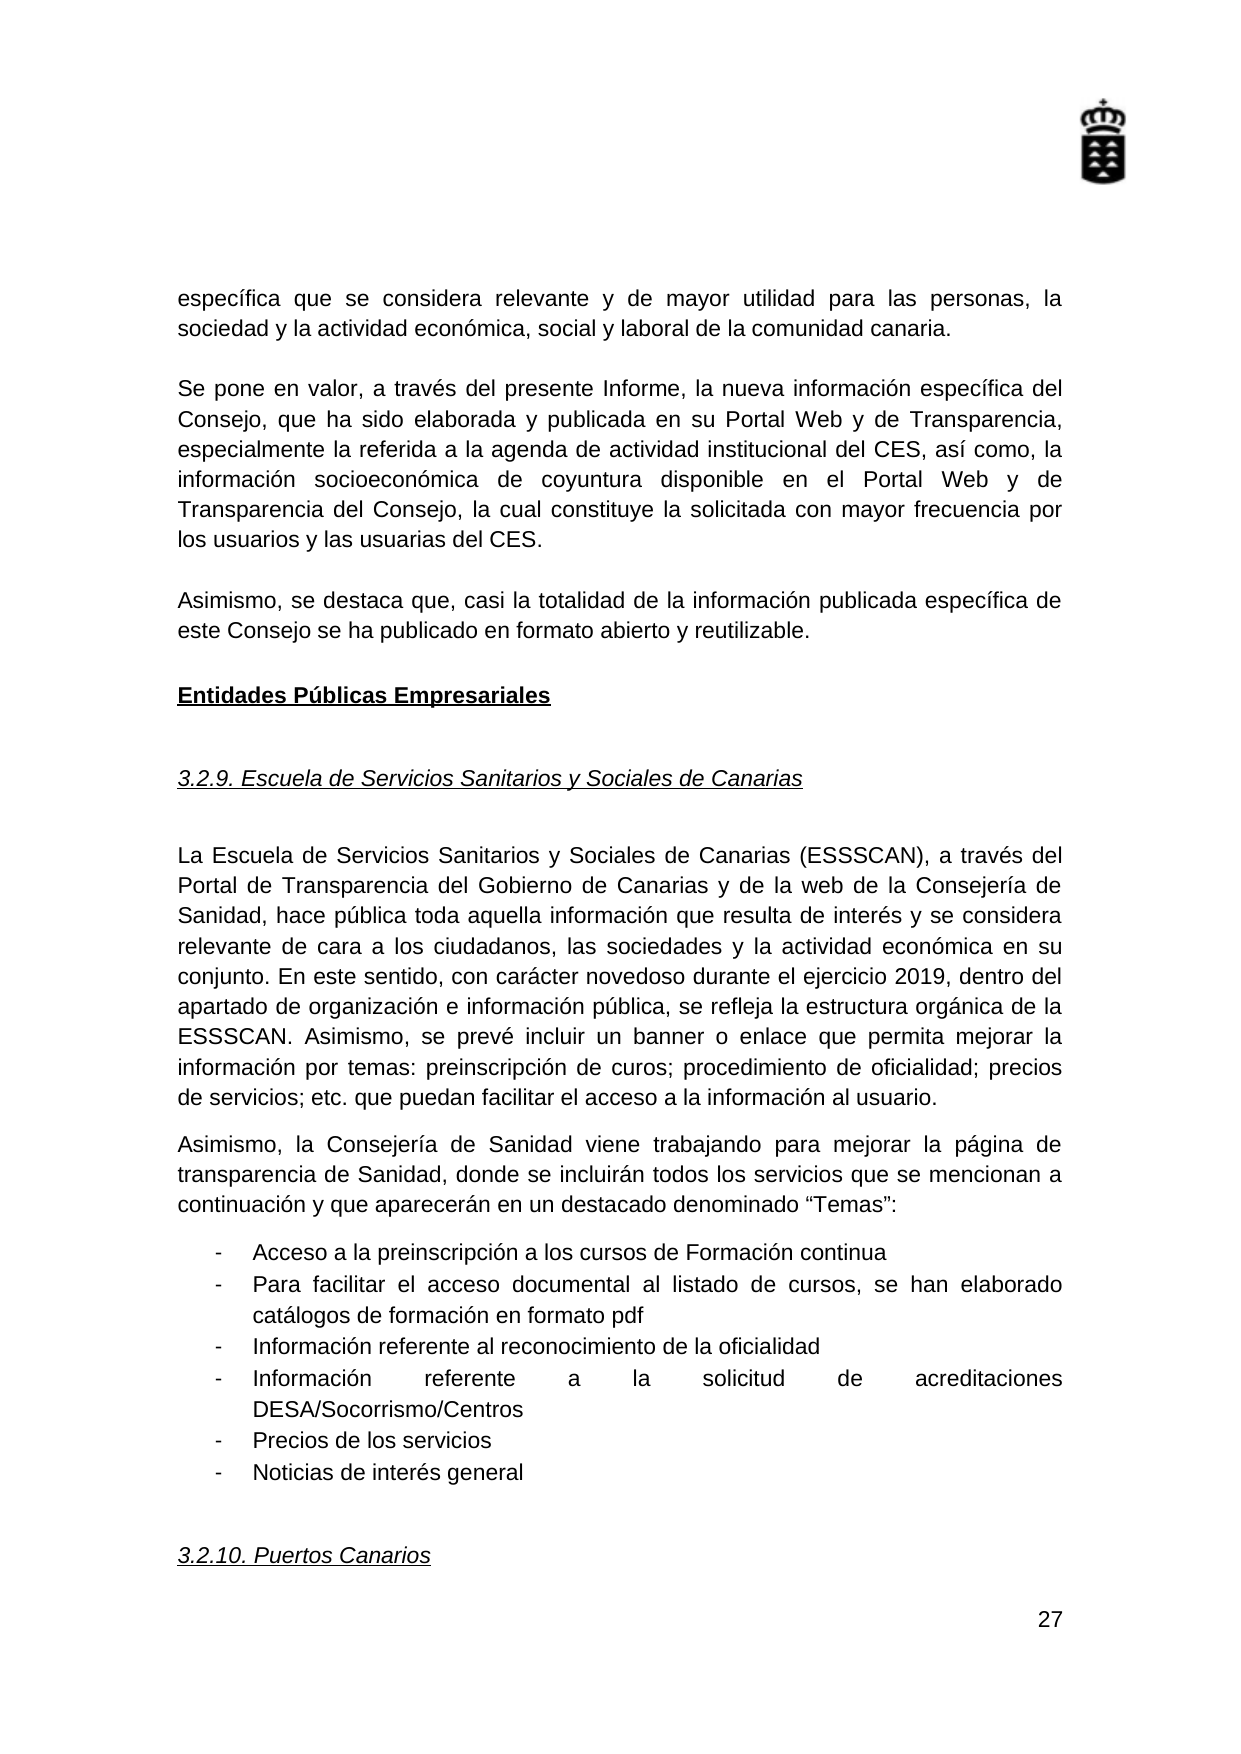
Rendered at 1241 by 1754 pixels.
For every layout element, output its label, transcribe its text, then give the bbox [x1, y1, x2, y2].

list Para facilitar el acceso documental al listado de cursos, se han elaborado catálogos de formación en formato pdf [215, 1270, 1063, 1328]
subtitle 3.2.10. Puertos Canarios [177, 1542, 1063, 1568]
list Precios de los servicios [215, 1426, 1063, 1454]
text Asimismo, se destaca que, casi la totalidad de la información publicada específica de este Consejo se ha publicado en formato abierto y reutilizable. [177, 587, 1063, 643]
list Información referente al reconocimiento de la oficialidad [215, 1332, 1063, 1360]
text La Escuela de Servicios Sanitarios y Sociales de Canarias (ESSSCAN), a través del Portal de Transparencia del Gobierno de Canarias y de la web de la Consejería de Sanidad, hace pública toda aquella información que resulta de interés y se considera relevante de cara a los ciudadanos, las sociedades y la actividad económica en su conjunto. En este sentido, con carácter novedoso durante el ejercicio 2019, dentro del apartado de organización e información pública, se refleja la estructura orgánica de la ESSSCAN. Asimismo, se prevé incluir un banner o enlace que permita mejorar la información por temas: preinscripción de curos; procedimiento de oficialidad; precios de servicios; etc. que puedan facilitar el acceso a la información al usuario. [177, 842, 1063, 1110]
text específica que se considera relevante y de mayor utilidad para las personas, la sociedad y la actividad económica, social y laboral de la comunidad canaria. [177, 285, 1063, 341]
subtitle 3.2.9. Escuela de Servicios Sanitarios y Sociales de Canarias [177, 765, 1063, 791]
subtitle Entidades Públicas Empresariales [177, 682, 1063, 708]
list Acceso a la preinscripción a los cursos de Formación continua [215, 1238, 1063, 1266]
text Asimismo, la Consejería de Sanidad viene trabajando para mejorar la página de transparencia de Sanidad, donde se incluirán todos los servicios que se mencionan a continuación y que aparecerán en un destacado denominado “Temas”: [177, 1131, 1063, 1217]
list Información referente a la solicitud de acreditaciones DESA/Socorrismo/Centros [215, 1364, 1063, 1422]
text Se pone en valor, a través del presente Informe, la nueva información específica del Consejo, que ha sido elaborada y publicada en su Portal Web y de Transparencia, especialmente la referida a la agenda de actividad institucional del CES, así como, la información socioeconómica de coyuntura disponible en el Portal Web y de Transparencia del Consejo, la cual constituye la solicitada con mayor frecuencia por los usuarios y las usuarias del CES. [177, 375, 1063, 553]
list Noticias de interés general [215, 1458, 1063, 1487]
